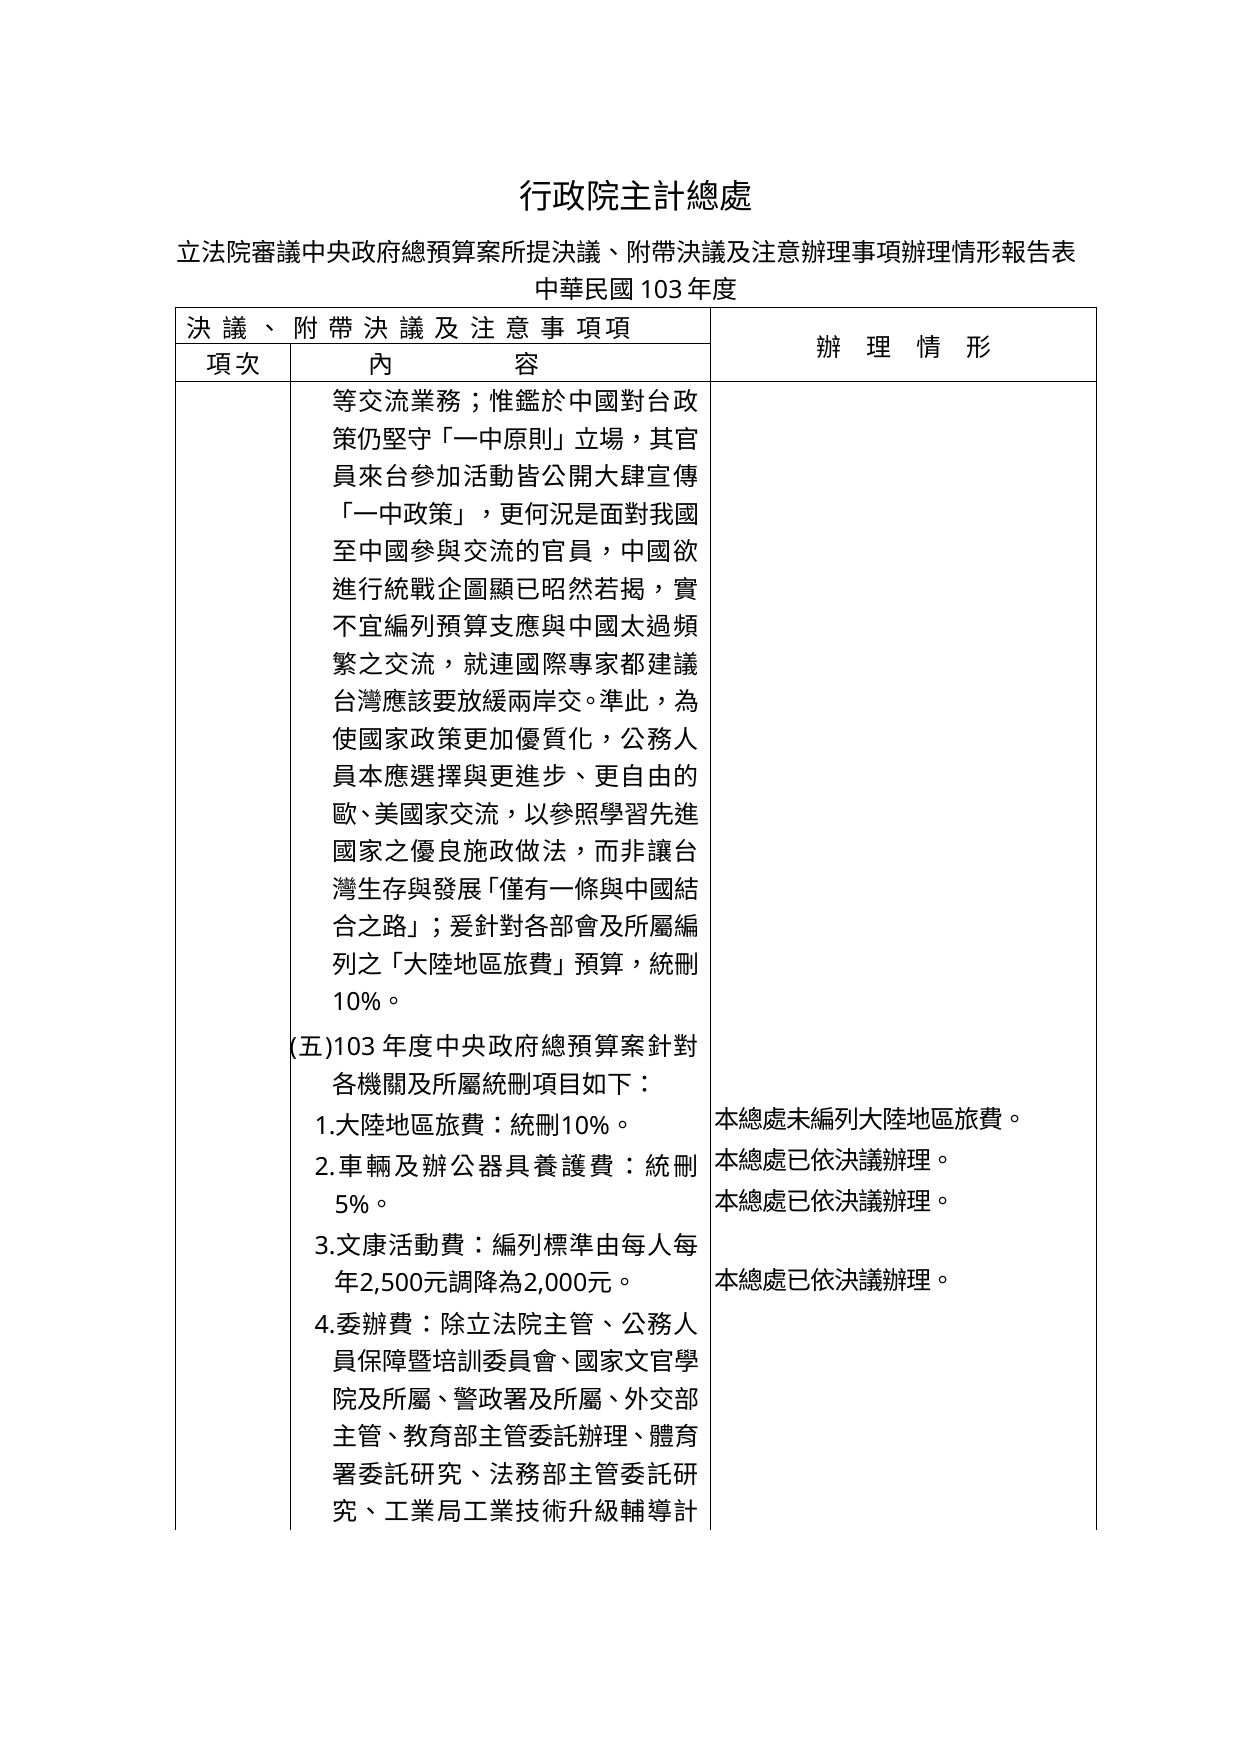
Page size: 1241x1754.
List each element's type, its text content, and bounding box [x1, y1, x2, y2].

table_cell [711, 382, 1096, 1026]
table_cell 本總處未編列大陸地區旅費。 本總處已依決議辦理。 本總處已依決議辦理。 本總處已依決議辦理。 [711, 1026, 1096, 1530]
table_cell 決議、附帶決議及注意事項項 [176, 308, 710, 342]
table_cell 等交流業務；惟鑑於中國對台政策仍堅守「一中原則」立場，其官員來台參加活動皆公開大肆宣傳「一中政策」，更何況是面對我國至中國參與交流的官員，中國欲進行統戰企圖顯已昭然若揭，實不宜編列預算支應與中國太過頻繁之交流，就連國際專家都建議台灣應該要放緩兩岸交。準此，為使國家政策更加優質化，公務人員本應選擇與更進步、更自由的歐、美國家交流，以參照學習先進國家之優良施政做法，而非讓台灣生存與發展「僅有一條與中國結合之路」；爰針對各部會及所屬編列之「大陸地區旅費」預算，統刪10%。 [291, 382, 710, 1026]
table_cell [176, 382, 290, 1026]
table_cell [176, 1026, 290, 1530]
table_cell 內 容 [291, 344, 710, 381]
table_cell (五)103年度中央政府總預算案針對各機關及所屬統刪項目如下： 1.大陸地區旅費：統刪10%。 2.車輛及辦公器具養護費：統刪5%。 3.文康活動費：編列標準由每人每年2,500元調降為2,000元。 4.委辦費：除立法院主管、公務人員保障暨培訓委員會、國家文官學院及所屬、警政署及所屬、外交部主管、教育部主管委託辦理、體育署委託研究、法務部主管委託研究、工業局工業技術升級輔導計 [291, 1026, 710, 1530]
table_header 行政院主計總處 立法院審議中央政府總預算案所提決議、附帶決議及注意辦理事項辦理情形報告表 中華民國103年度 [175, 157, 1096, 307]
table_cell 辦理情形 [711, 308, 1096, 381]
table_cell 項次 [176, 344, 290, 381]
